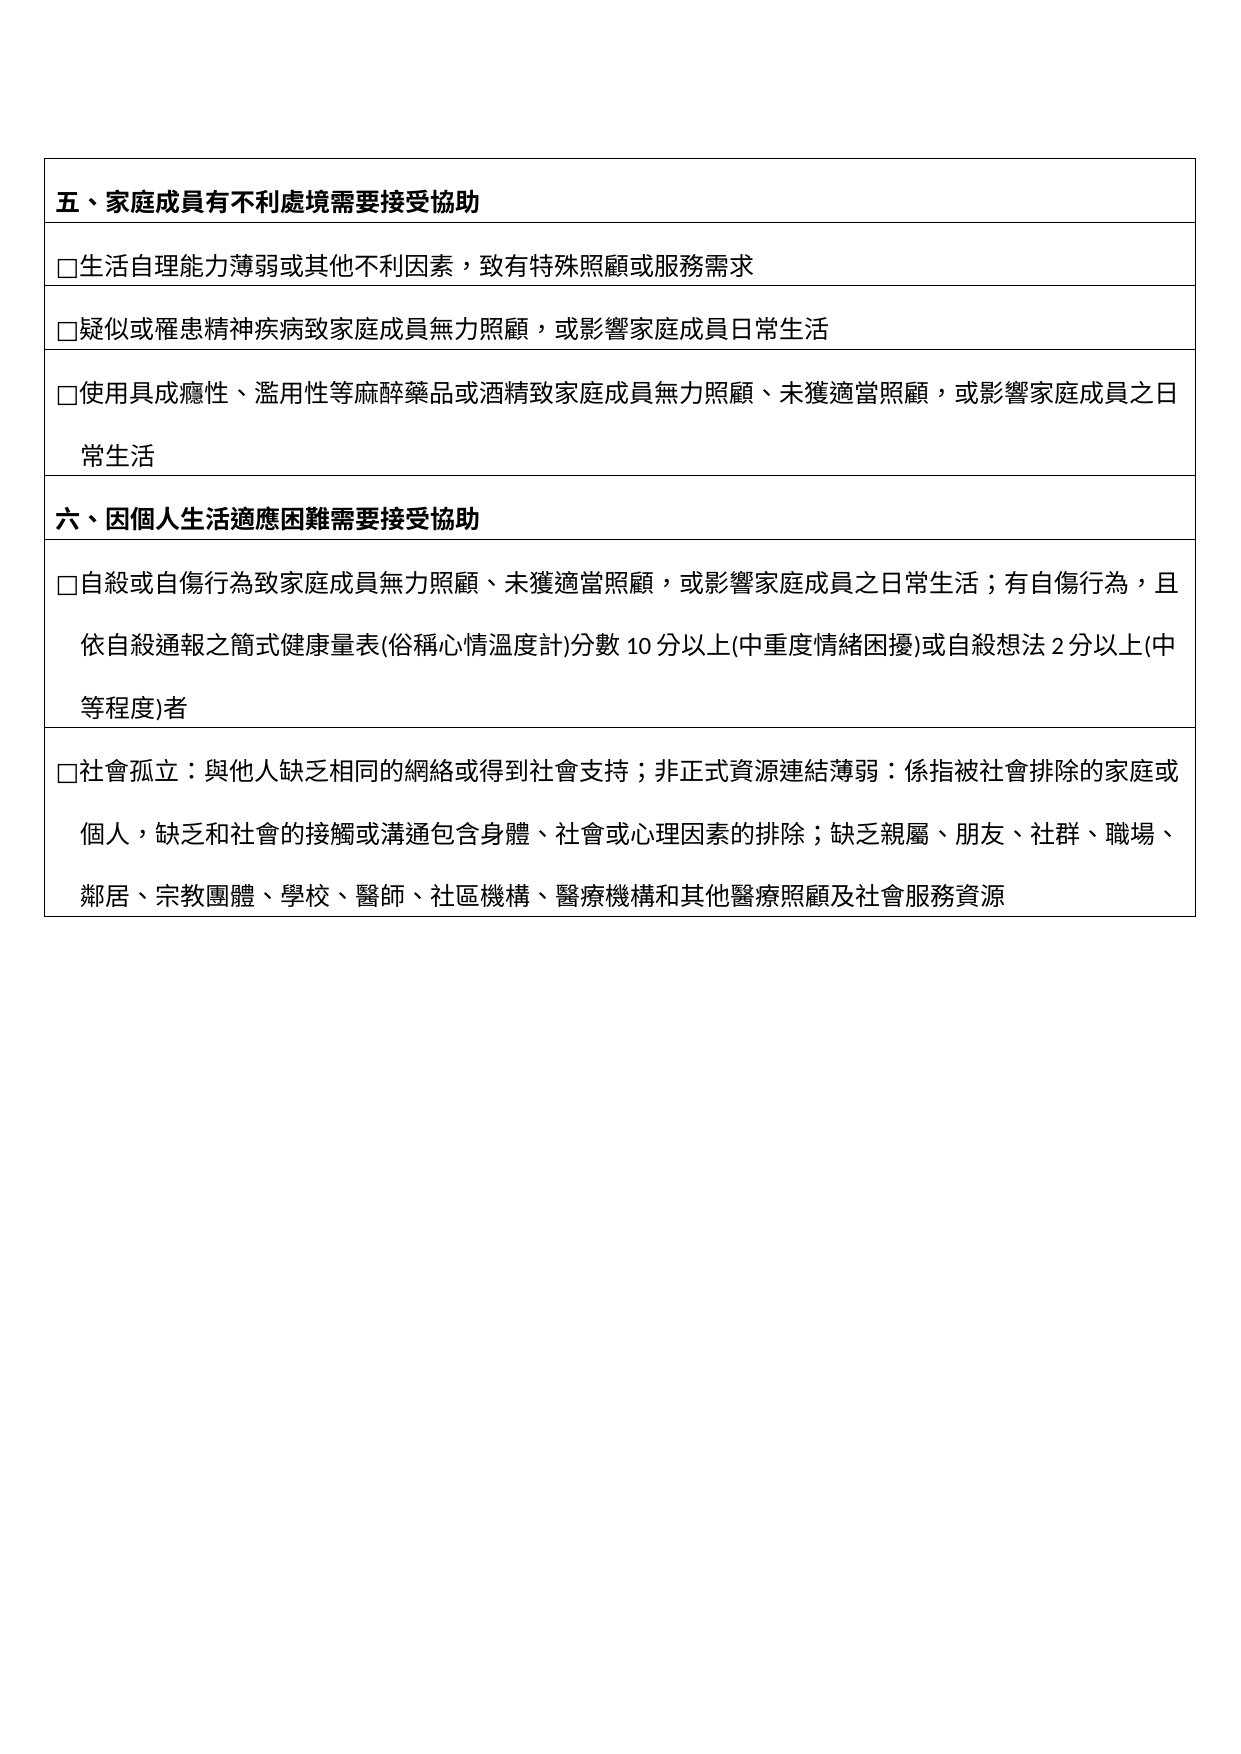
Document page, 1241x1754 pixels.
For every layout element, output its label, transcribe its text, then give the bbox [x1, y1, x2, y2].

table_cell 六、因個人生活適應困難需要接受協助 [45, 476, 1195, 538]
table_cell 五、家庭成員有不利處境需要接受協助 [45, 159, 1195, 222]
table_cell □疑似或罹患精神疾病致家庭成員無力照顧，或影響家庭成員日常生活 [45, 286, 1195, 349]
table_cell □自殺或自傷行為致家庭成員無力照顧、未獲適當照顧，或影響家庭成員之日常生活；有自傷行為，且依自殺通報之簡式健康量表(俗稱心情溫度計)分數10分以上(中重度情緒困擾)或自殺想法2分以上(中等程度)者 [45, 540, 1195, 727]
table_cell □使用具成癮性、濫用性等麻醉藥品或酒精致家庭成員無力照顧、未獲適當照顧，或影響家庭成員之日常生活 [45, 350, 1195, 475]
table_cell □生活自理能力薄弱或其他不利因素，致有特殊照顧或服務需求 [45, 223, 1195, 285]
table_cell □社會孤立：與他人缺乏相同的網絡或得到社會支持；非正式資源連結薄弱：係指被社會排除的家庭或個人，缺乏和社會的接觸或溝通包含身體、社會或心理因素的排除；缺乏親屬、朋友、社群、職場、鄰居、宗教團體、學校、醫師、社區機構、醫療機構和其他醫療照顧及社會服務資源 [45, 728, 1195, 916]
